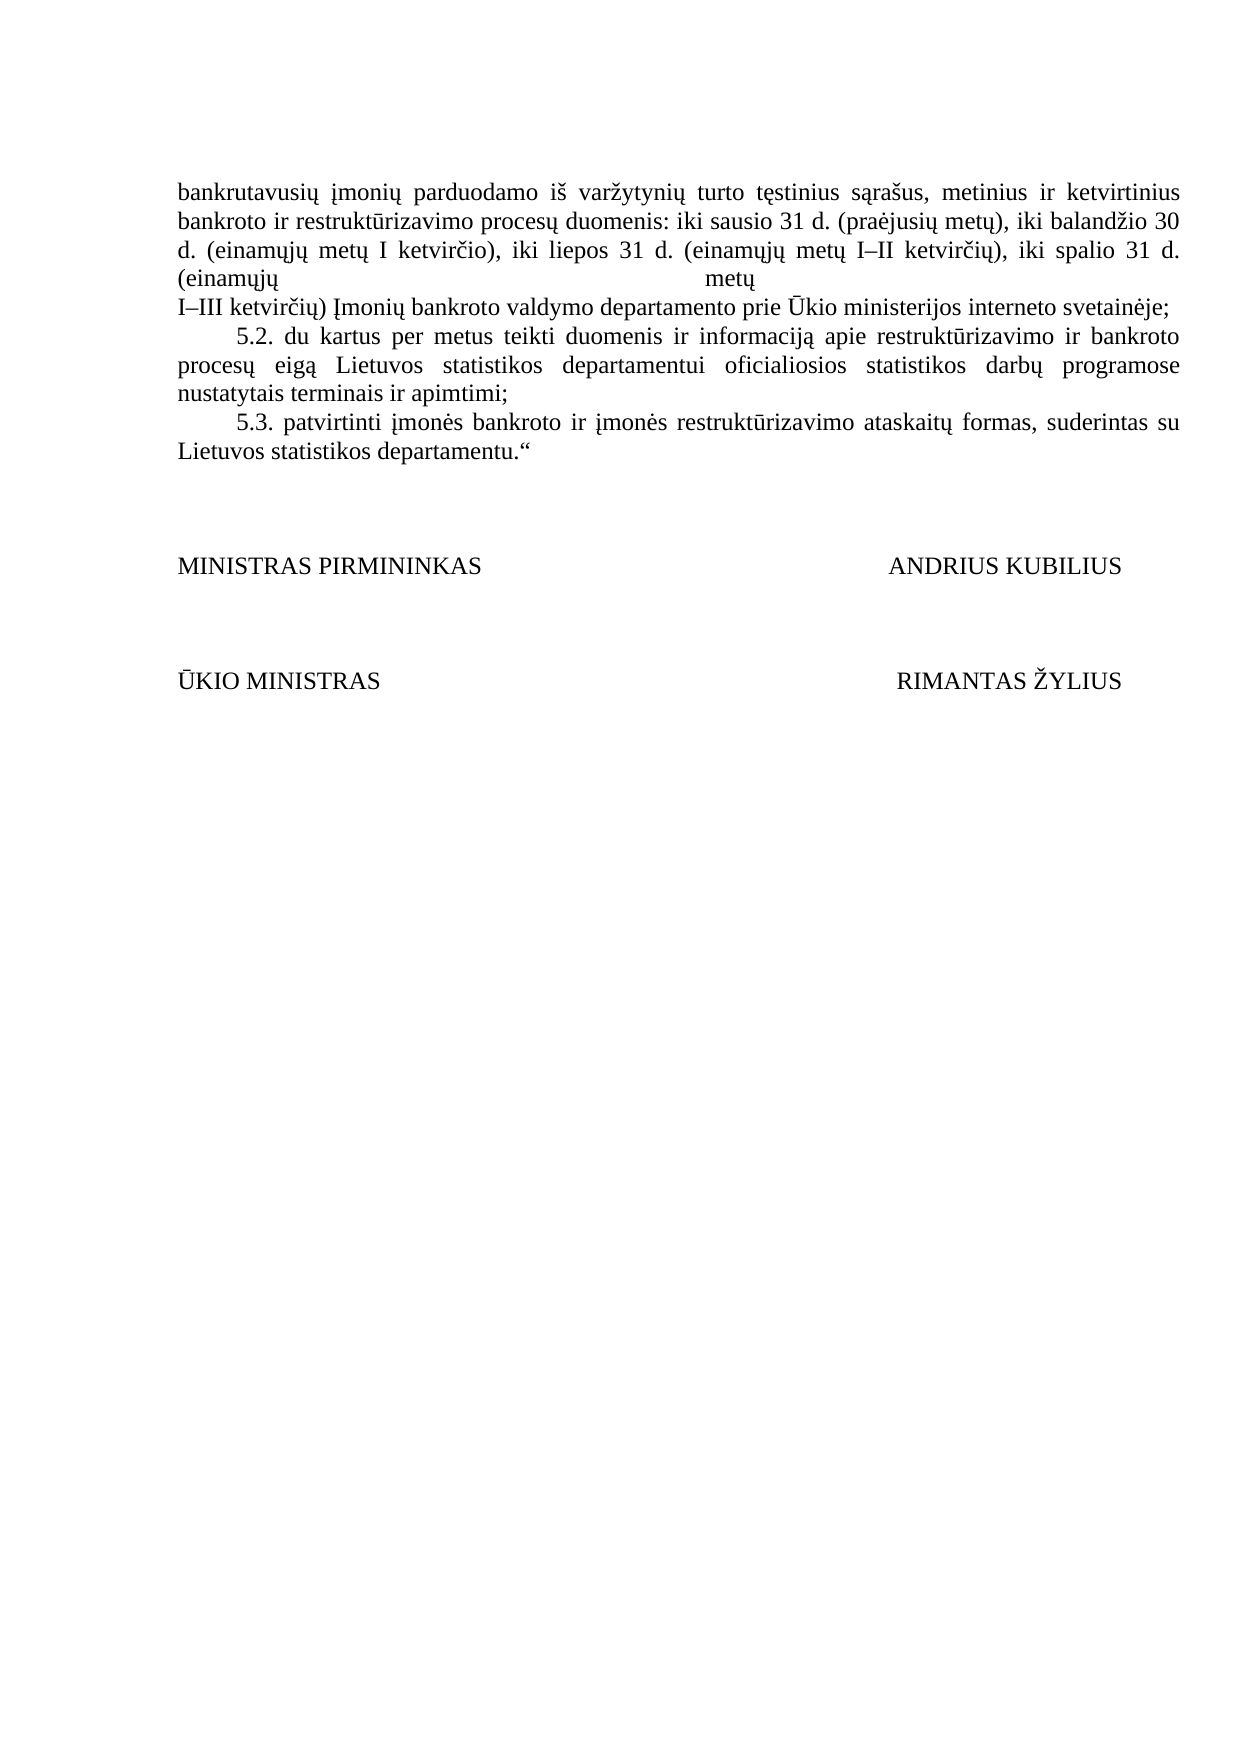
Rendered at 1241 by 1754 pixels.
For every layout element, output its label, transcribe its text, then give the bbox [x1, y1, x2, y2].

text Ūkio ministras Rimantas Žylius [177, 666, 1181, 695]
text bankrutavusių įmonių parduodamo iš varžytynių turto tęstinius sąrašus, metinius ir ketvirtinius bankroto ir restruktūrizavimo procesų duomenis: iki sausio 31 d. (praėjusių metų), iki balandžio 30 d. (einamųjų metų I ketvirčio), iki liepos 31 d. (einamųjų metų I–II ketvirčių), iki spalio 31 d. (einamųjų metų I–III ketvirčių) Įmonių bankroto valdymo departamento prie Ūkio ministerijos interneto svetainėje; [177, 177, 1181, 321]
text Ministras Pirmininkas Andrius Kubilius [177, 551, 1181, 580]
text 5.3. patvirtinti įmonės bankroto ir įmonės restruktūrizavimo ataskaitų formas, suderintas su Lietuvos statistikos departamentu.“ [177, 407, 1181, 465]
text 5.2. du kartus per metus teikti duomenis ir informaciją apie restruktūrizavimo ir bankroto procesų eigą Lietuvos statistikos departamentui oficialiosios statistikos darbų programose nustatytais terminais ir apimtimi; [177, 321, 1181, 407]
